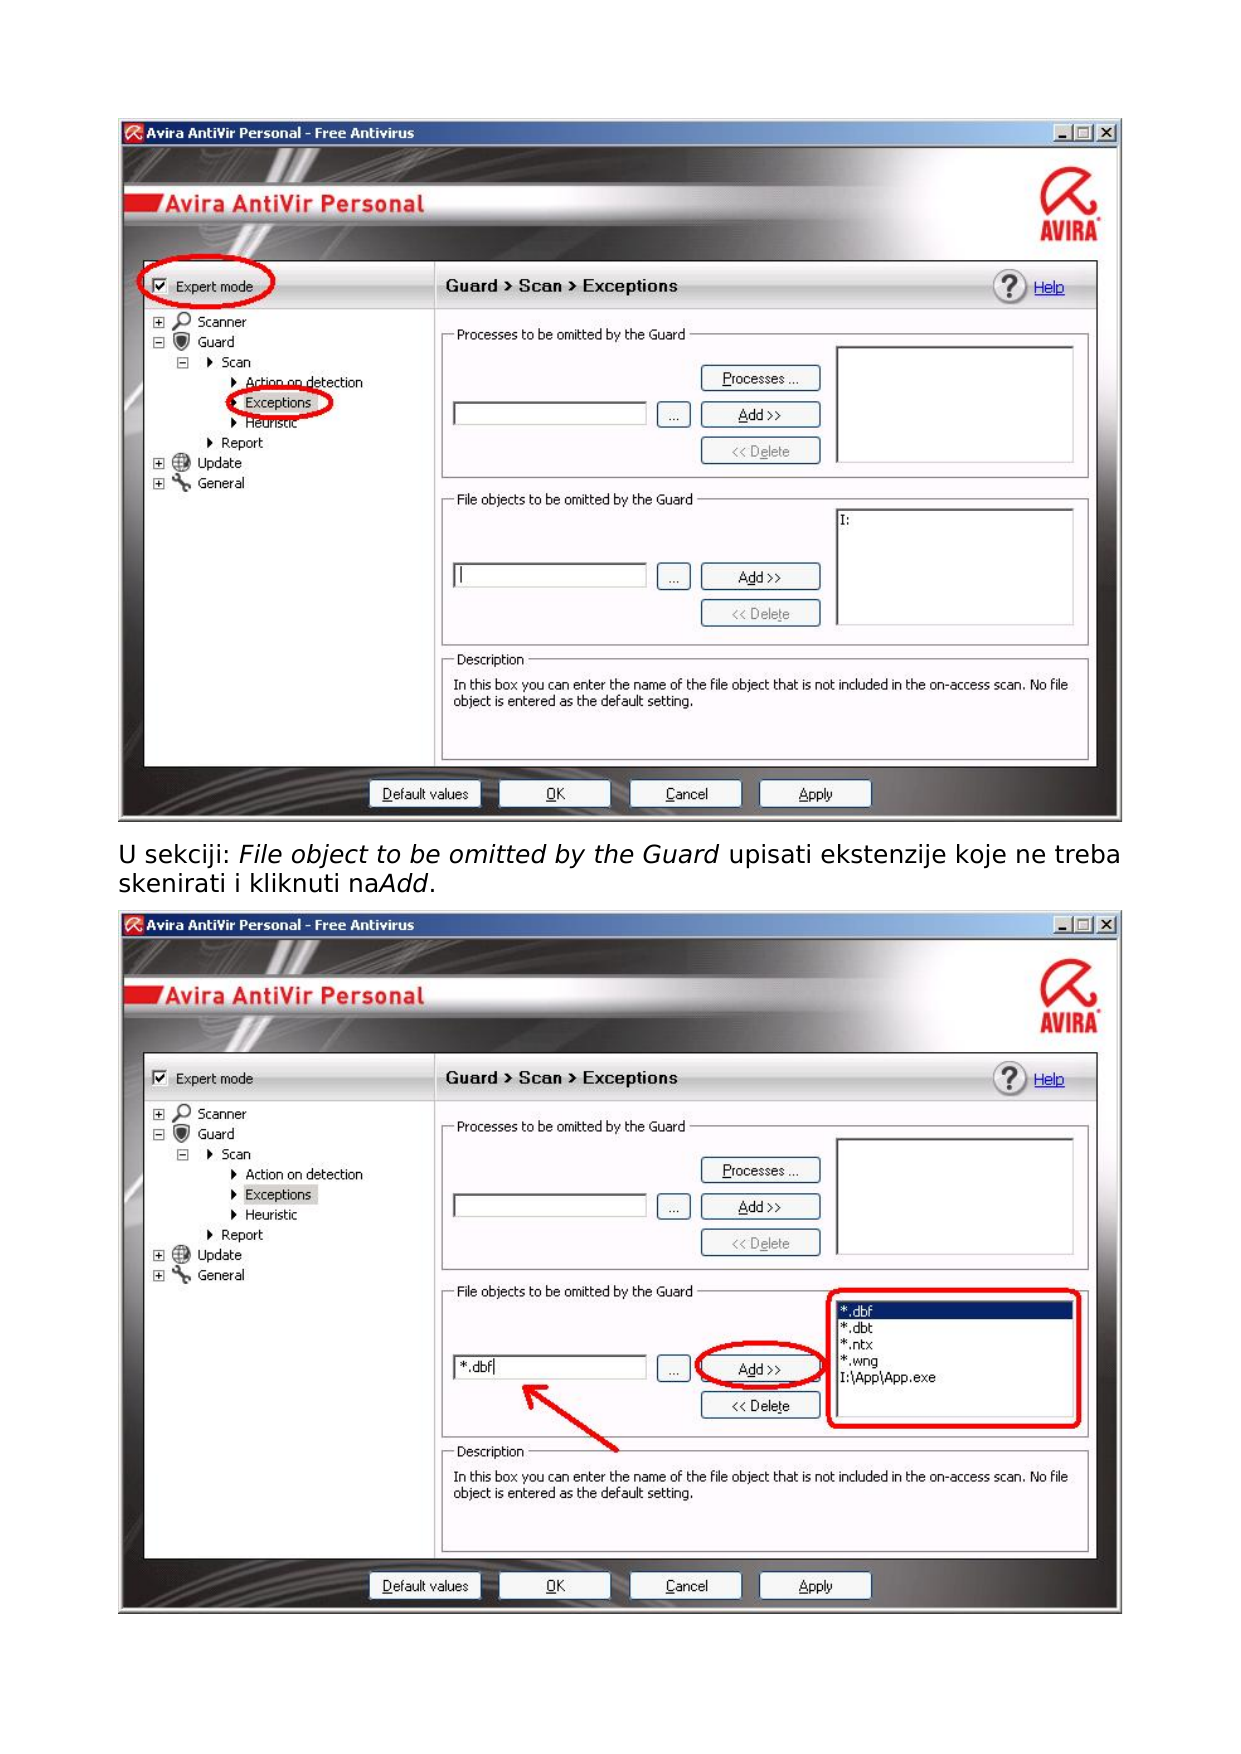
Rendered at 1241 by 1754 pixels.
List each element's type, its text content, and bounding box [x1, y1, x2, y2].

text U sekciji: File object to be omitted by the Guard upisati ekstenzije koje ne treba skenirati i kliknuti naAdd. [118, 840, 1122, 898]
picture [118, 910, 1123, 1614]
picture [118, 118, 1123, 822]
